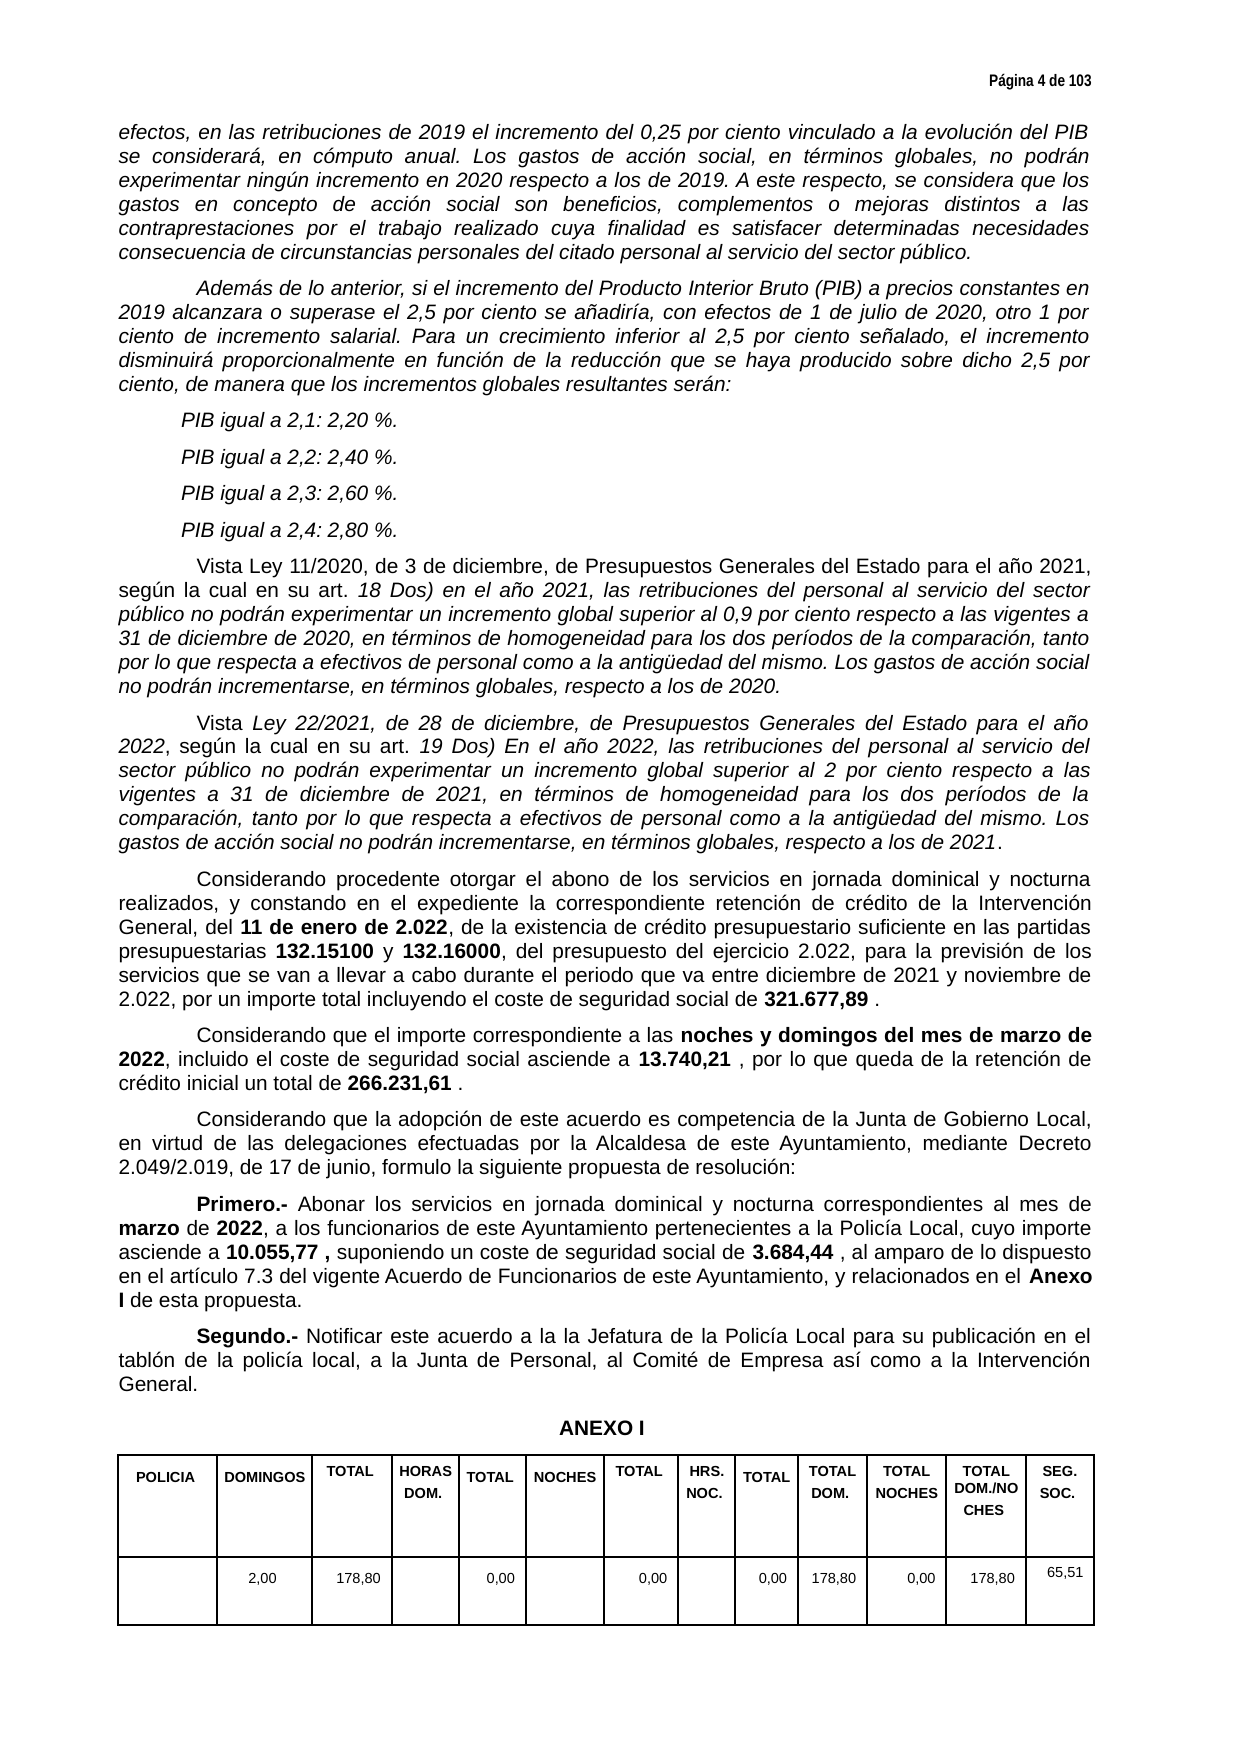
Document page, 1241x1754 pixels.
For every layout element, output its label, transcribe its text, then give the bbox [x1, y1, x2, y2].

table_cell 178,80 [313, 1558, 391, 1624]
table_header SEG. SOC. [1027, 1456, 1093, 1556]
table_cell [393, 1558, 458, 1624]
table_header TOTAL [460, 1456, 525, 1556]
table_header HORAS DOM. [393, 1456, 458, 1556]
table_header TOTAL DOM./NOCHES [947, 1456, 1025, 1556]
table_header TOTAL [605, 1456, 677, 1556]
table_cell [119, 1558, 216, 1624]
table_cell 0,00 [868, 1558, 945, 1624]
text Primero.- Abonar los servicios en jornada dominical y nocturna correspondientes al mes de marzo de 2022, a los funcionarios de este Ayuntamiento pertenecientes a la Policía Local, cuyo importe asciende a 10.055,77 , suponiendo un coste de seguridad social de 3.684,44 , al amparo de lo dispuesto en el artículo 7.3 del vigente Acuerdo de Funcionarios de este Ayuntamiento, y relacionados en el Anexo I de esta propuesta. [118, 1192, 1092, 1311]
text ANEXO I [118, 1408, 1092, 1442]
table_header POLICIA [119, 1456, 216, 1556]
text Considerando que la adopción de este acuerdo es competencia de la Junta de Gobierno Local, en virtud de las delegaciones efectuadas por la Alcaldesa de este Ayuntamiento, mediante Decreto 2.049/2.019, de 17 de junio, formulo la siguiente propuesta de resolución: [118, 1107, 1092, 1179]
table_cell 65,51 [1027, 1558, 1093, 1624]
text Considerando que el importe correspondiente a las noches y domingos del mes de marzo de 2022, incluido el coste de seguridad social asciende a 13.740,21 , por lo que queda de la retención de crédito inicial un total de 266.231,61 . [118, 1023, 1092, 1095]
table_header TOTAL [736, 1456, 797, 1556]
text PIB igual a 2,4: 2,80 %. [181, 518, 1092, 542]
table_header TOTAL DOM. [799, 1456, 866, 1556]
table_cell 178,80 [799, 1558, 866, 1624]
table_header HRS. NOC. [679, 1456, 734, 1556]
table_header TOTAL [313, 1456, 391, 1556]
table_cell 0,00 [736, 1558, 797, 1624]
table_cell 0,00 [605, 1558, 677, 1624]
table_header NOCHES [527, 1456, 603, 1556]
text PIB igual a 2,3: 2,60 %. [181, 481, 1092, 505]
text efectos, en las retribuciones de 2019 el incremento del 0,25 por ciento vinculado a la evolución del PIB se considerará, en cómputo anual. Los gastos de acción social, en términos globales, no podrán experimentar ningún incremento en 2020 respecto a los de 2019. A este respecto, se considera que los gastos en concepto de acción social son beneficios, complementos o mejoras distintos a las contraprestaciones por el trabajo realizado cuya finalidad es satisfacer determinadas necesidades consecuencia de circunstancias personales del citado personal al servicio del sector público. [118, 120, 1092, 263]
table_header TOTAL NOCHES [868, 1456, 945, 1556]
table_cell 178,80 [947, 1558, 1025, 1624]
text Además de lo anterior, si el incremento del Producto Interior Bruto (PIB) a precios constantes en 2019 alcanzara o superase el 2,5 por ciento se añadiría, con efectos de 1 de julio de 2020, otro 1 por ciento de incremento salarial. Para un crecimiento inferior al 2,5 por ciento señalado, el incremento disminuirá proporcionalmente en función de la reducción que se haya producido sobre dicho 2,5 por ciento, de manera que los incrementos globales resultantes serán: [118, 276, 1092, 396]
table_cell [527, 1558, 603, 1624]
table_cell 0,00 [460, 1558, 525, 1624]
text PIB igual a 2,2: 2,40 %. [181, 445, 1092, 469]
text Considerando procedente otorgar el abono de los servicios en jornada dominical y nocturna realizados, y constando en el expediente la correspondiente retención de crédito de la Intervención General, del 11 de enero de 2.022, de la existencia de crédito presupuestario suficiente en las partidas presupuestarias 132.15100 y 132.16000, del presupuesto del ejercicio 2.022, para la previsión de los servicios que se van a llevar a cabo durante el periodo que va entre diciembre de 2021 y noviembre de 2.022, por un importe total incluyendo el coste de seguridad social de 321.677,89 . [118, 867, 1092, 1010]
text Vista Ley 22/2021, de 28 de diciembre, de Presupuestos Generales del Estado para el año 2022, según la cual en su art. 19 Dos) En el año 2022, las retribuciones del personal al servicio del sector público no podrán experimentar un incremento global superior al 2 por ciento respecto a las vigentes a 31 de diciembre de 2021, en términos de homogeneidad para los dos períodos de la comparación, tanto por lo que respecta a efectivos de personal como a la antigüedad del mismo. Los gastos de acción social no podrán incrementarse, en términos globales, respecto a los de 2021. [118, 710, 1092, 854]
text PIB igual a 2,1: 2,20 %. [181, 408, 1092, 432]
text Vista Ley 11/2020, de 3 de diciembre, de Presupuestos Generales del Estado para el año 2021, según la cual en su art. 18 Dos) en el año 2021, las retribuciones del personal al servicio del sector público no podrán experimentar un incremento global superior al 0,9 por ciento respecto a las vigentes a 31 de diciembre de 2020, en términos de homogeneidad para los dos períodos de la comparación, tanto por lo que respecta a efectivos de personal como a la antigüedad del mismo. Los gastos de acción social no podrán incrementarse, en términos globales, respecto a los de 2020. [118, 554, 1092, 698]
table_cell [679, 1558, 734, 1624]
text Segundo.- Notificar este acuerdo a la la Jefatura de la Policía Local para su publicación en el tablón de la policía local, a la Junta de Personal, al Comité de Empresa así como a la Intervención General. [118, 1324, 1092, 1396]
table_cell 2,00 [218, 1558, 311, 1624]
table_header DOMINGOS [218, 1456, 311, 1556]
